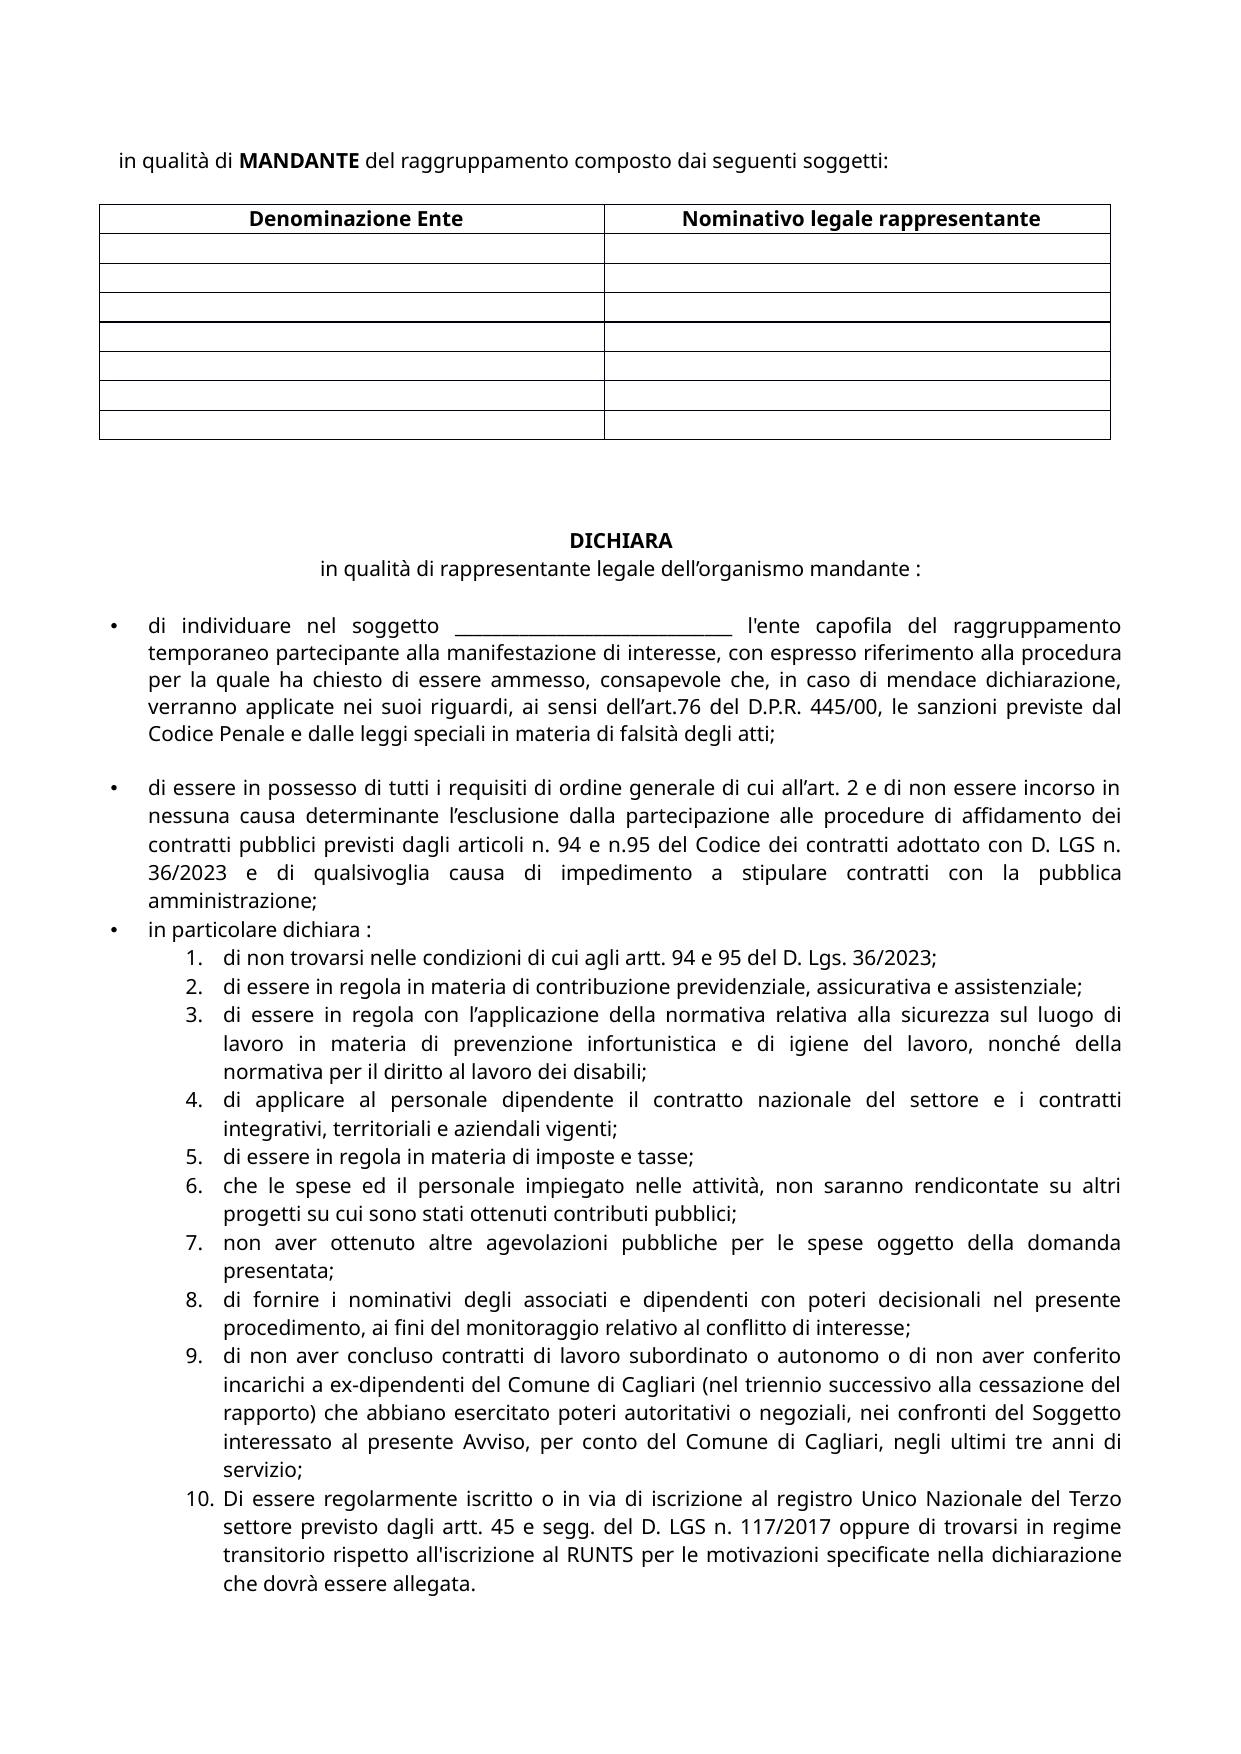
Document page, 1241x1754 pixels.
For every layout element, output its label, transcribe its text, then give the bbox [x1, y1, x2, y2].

table_cell [605, 381, 1110, 410]
text in qualità di MANDANTE del raggruppamento composto dai seguenti soggetti: [118, 147, 1123, 175]
table_cell [100, 234, 604, 262]
table_cell [605, 411, 1110, 439]
table_cell [100, 411, 604, 439]
list in particolare dichiara : [110, 915, 1123, 943]
table_cell [605, 234, 1110, 262]
list che le spese ed il personale impiegato nelle attività, non saranno rendicontate su altri progetti su cui sono stati ottenuti contributi pubblici; [185, 1171, 1123, 1228]
table_cell [100, 293, 604, 321]
table_cell [100, 352, 604, 380]
text DICHIARA [118, 526, 1123, 554]
list di individuare nel soggetto ______________________________ l'ente capofila del raggruppamento temporaneo partecipante alla manifestazione di interesse, con espresso riferimento alla procedura per la quale ha chiesto di essere ammesso, consapevole che, in caso di mendace dichiarazione, verranno applicate nei suoi riguardi, ai sensi dell’art.76 del D.P.R. 445/00, le sanzioni previste dal Codice Penale e dalle leggi speciali in materia di falsità degli atti; [110, 611, 1123, 748]
list di essere in possesso di tutti i requisiti di ordine generale di cui all’art. 2 e di non essere incorso in nessuna causa determinante l’esclusione dalla partecipazione alle procedure di affidamento dei contratti pubblici previsti dagli articoli n. 94 e n.95 del Codice dei contratti adottato con D. LGS n. 36/2023 e di qualsivoglia causa di impedimento a stipulare contratti con la pubblica amministrazione; [110, 773, 1123, 915]
list di essere in regola in materia di contribuzione previdenziale, assicurativa e assistenziale; [185, 972, 1123, 1000]
list Di essere regolarmente iscritto o in via di iscrizione al registro Unico Nazionale del Terzo settore previsto dagli artt. 45 e segg. del D. LGS n. 117/2017 oppure di trovarsi in regime transitorio rispetto all'iscrizione al RUNTS per le motivazioni specificate nella dichiarazione che dovrà essere allegata. [185, 1484, 1123, 1597]
list di applicare al personale dipendente il contratto nazionale del settore e i contratti integrativi, territoriali e aziendali vigenti; [185, 1086, 1123, 1142]
list di fornire i nominativi degli associati e dipendenti con poteri decisionali nel presente procedimento, ai fini del monitoraggio relativo al conflitto di interesse; [185, 1285, 1123, 1342]
table_cell [100, 381, 604, 410]
table_cell [100, 264, 604, 292]
table_cell [605, 352, 1110, 380]
list di non aver concluso contratti di lavoro subordinato o autonomo o di non aver conferito incarichi a ex-dipendenti del Comune di Cagliari (nel triennio successivo alla cessazione del rapporto) che abbiano esercitato poteri autoritativi o negoziali, nei confronti del Soggetto interessato al presente Avviso, per conto del Comune di Cagliari, negli ultimi tre anni di servizio; [185, 1342, 1123, 1484]
list di essere in regola in materia di imposte e tasse; [185, 1142, 1123, 1171]
table_cell [605, 293, 1110, 321]
table_header Nominativo legale rappresentante [605, 205, 1110, 233]
table_cell [605, 264, 1110, 292]
table_cell [605, 323, 1110, 351]
list di non trovarsi nelle condizioni di cui agli artt. 94 e 95 del D. Lgs. 36/2023; [185, 943, 1123, 972]
table_cell [100, 323, 604, 351]
list di essere in regola con l’applicazione della normativa relativa alla sicurezza sul luogo di lavoro in materia di prevenzione infortunistica e di igiene del lavoro, nonché della normativa per il diritto al lavoro dei disabili; [185, 1000, 1123, 1086]
table_header Denominazione Ente [100, 205, 604, 233]
list non aver ottenuto altre agevolazioni pubbliche per le spese oggetto della domanda presentata; [185, 1228, 1123, 1285]
text in qualità di rappresentante legale dell’organismo mandante : [118, 554, 1123, 583]
